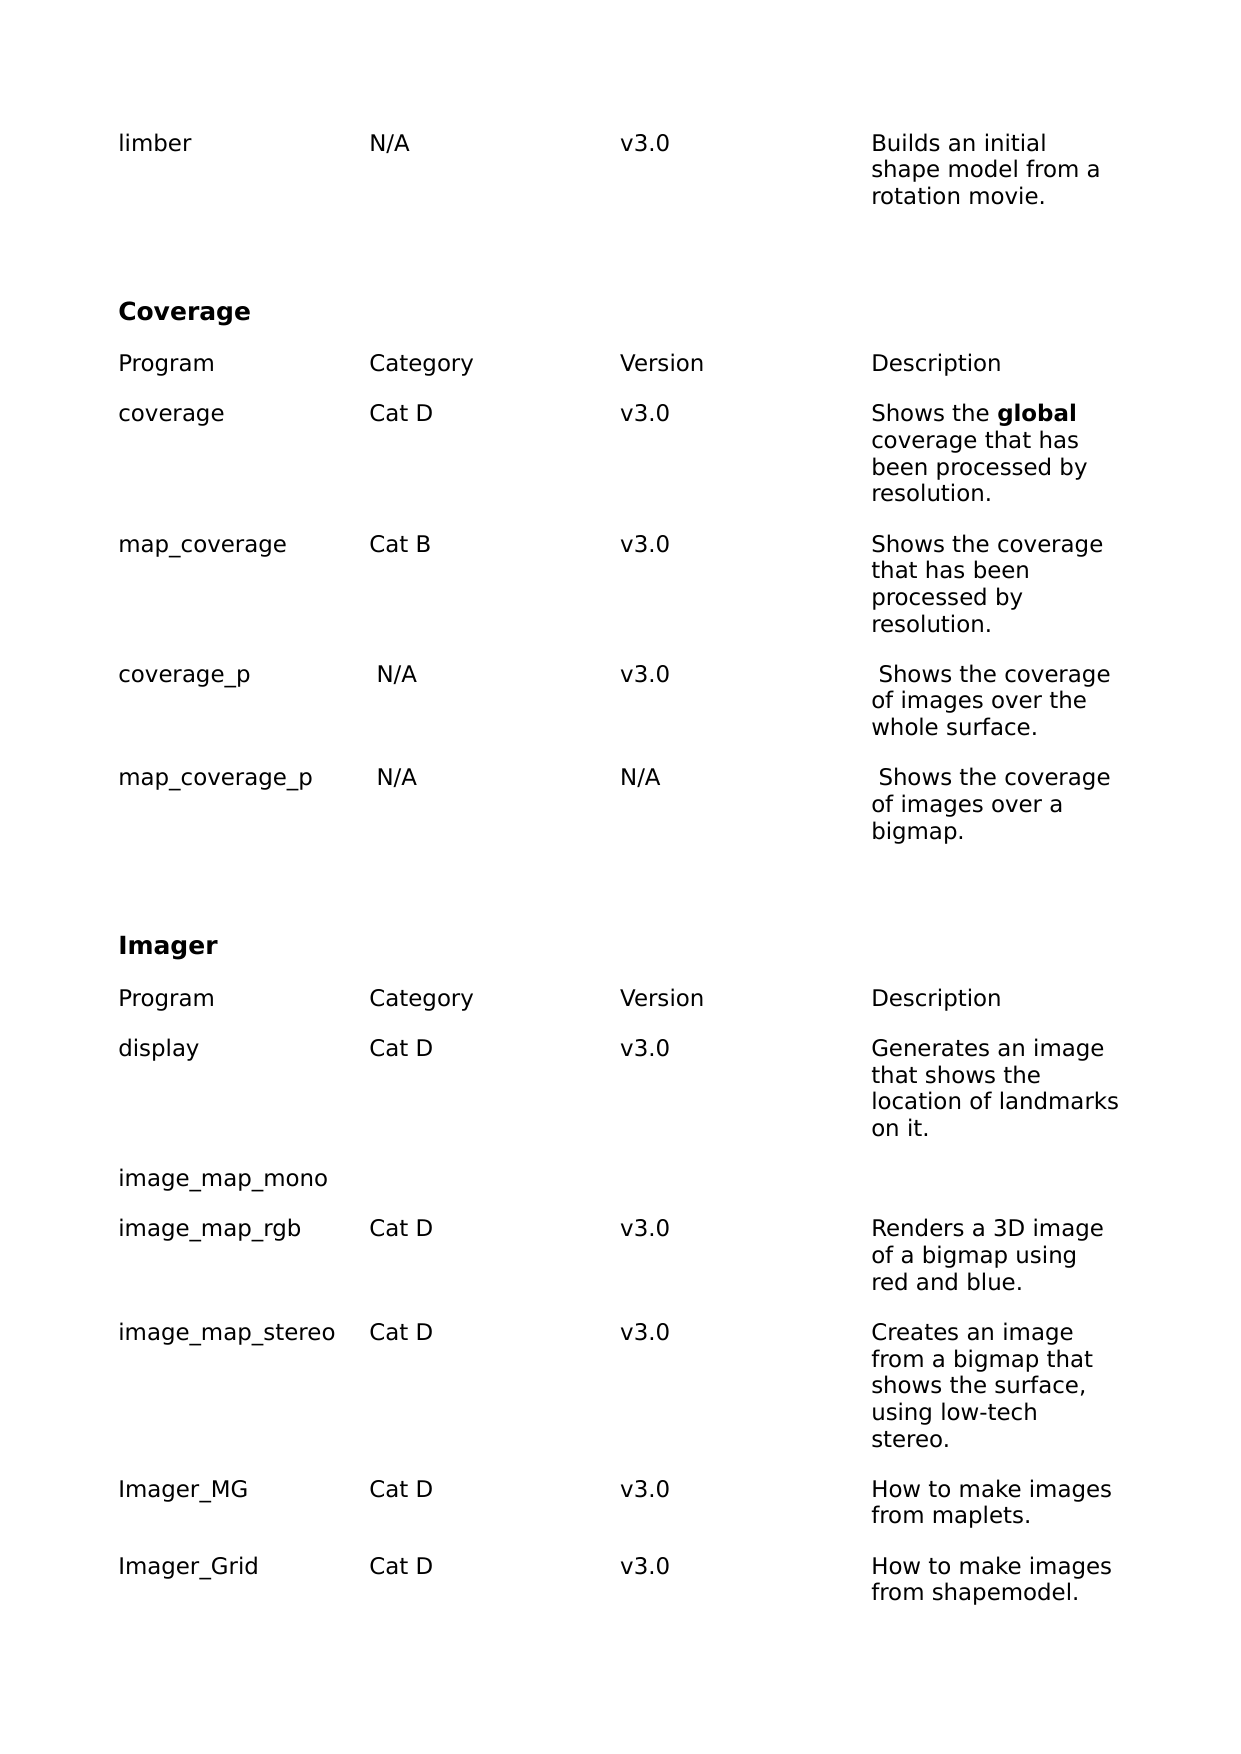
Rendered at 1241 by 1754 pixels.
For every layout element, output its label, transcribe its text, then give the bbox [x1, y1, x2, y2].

table_cell Cat D [369, 389, 620, 519]
table_cell image_map_mono [118, 1154, 369, 1204]
table_cell [620, 1154, 871, 1204]
table_cell Imager_Grid [118, 1541, 369, 1618]
table_cell N/A [369, 649, 620, 753]
subtitle Imager [118, 931, 1122, 961]
table_cell v3.0 [620, 519, 871, 649]
table_cell map_coverage [118, 519, 369, 649]
table_cell image_map_rgb [118, 1204, 369, 1307]
table_cell [369, 1154, 620, 1204]
table_cell Cat B [369, 519, 620, 649]
table_cell How to make images from shapemodel. [871, 1541, 1122, 1618]
subtitle Coverage [118, 297, 1122, 326]
table_header Version [620, 339, 871, 389]
table_header Program [118, 339, 369, 389]
table_cell Imager_MG [118, 1464, 369, 1541]
table_cell [871, 1154, 1122, 1204]
table_cell Shows the coverage that has been processed by resolution. [871, 519, 1122, 649]
table_cell Cat D [369, 1464, 620, 1541]
table_cell limber [118, 118, 369, 222]
table_cell Cat D [369, 1204, 620, 1307]
table_cell v3.0 [620, 1541, 871, 1618]
table_cell N/A [620, 753, 871, 856]
table_cell Shows the coverage of images over a bigmap. [871, 753, 1122, 856]
table_cell v3.0 [620, 1464, 871, 1541]
table_cell v3.0 [620, 1307, 871, 1464]
table_cell display [118, 1023, 369, 1153]
table_header Description [871, 973, 1122, 1023]
table_cell Shows the coverage of images over the whole surface. [871, 649, 1122, 753]
table_cell map_coverage_p [118, 753, 369, 856]
table_header Version [620, 973, 871, 1023]
table_cell Cat D [369, 1541, 620, 1618]
table_cell v3.0 [620, 389, 871, 519]
table_header Program [118, 973, 369, 1023]
table_header Category [369, 973, 620, 1023]
table_cell Renders a 3D image of a bigmap using red and blue. [871, 1204, 1122, 1307]
table_cell v3.0 [620, 1023, 871, 1153]
table_cell Generates an image that shows the location of landmarks on it. [871, 1023, 1122, 1153]
table_cell Cat D [369, 1307, 620, 1464]
table_cell How to make images from maplets. [871, 1464, 1122, 1541]
table_cell Shows the global coverage that has been processed by resolution. [871, 389, 1122, 519]
table_cell Builds an initial shape model from a rotation movie. [871, 118, 1122, 222]
table_cell coverage_p [118, 649, 369, 753]
table_cell v3.0 [620, 118, 871, 222]
table_cell Creates an image from a bigmap that shows the surface, using low-tech stereo. [871, 1307, 1122, 1464]
table_cell image_map_stereo [118, 1307, 369, 1464]
table_header Description [871, 339, 1122, 389]
table_header Category [369, 339, 620, 389]
table_cell coverage [118, 389, 369, 519]
table_cell N/A [369, 118, 620, 222]
table_cell v3.0 [620, 1204, 871, 1307]
table_cell v3.0 [620, 649, 871, 753]
table_cell Cat D [369, 1023, 620, 1153]
table_cell N/A [369, 753, 620, 856]
